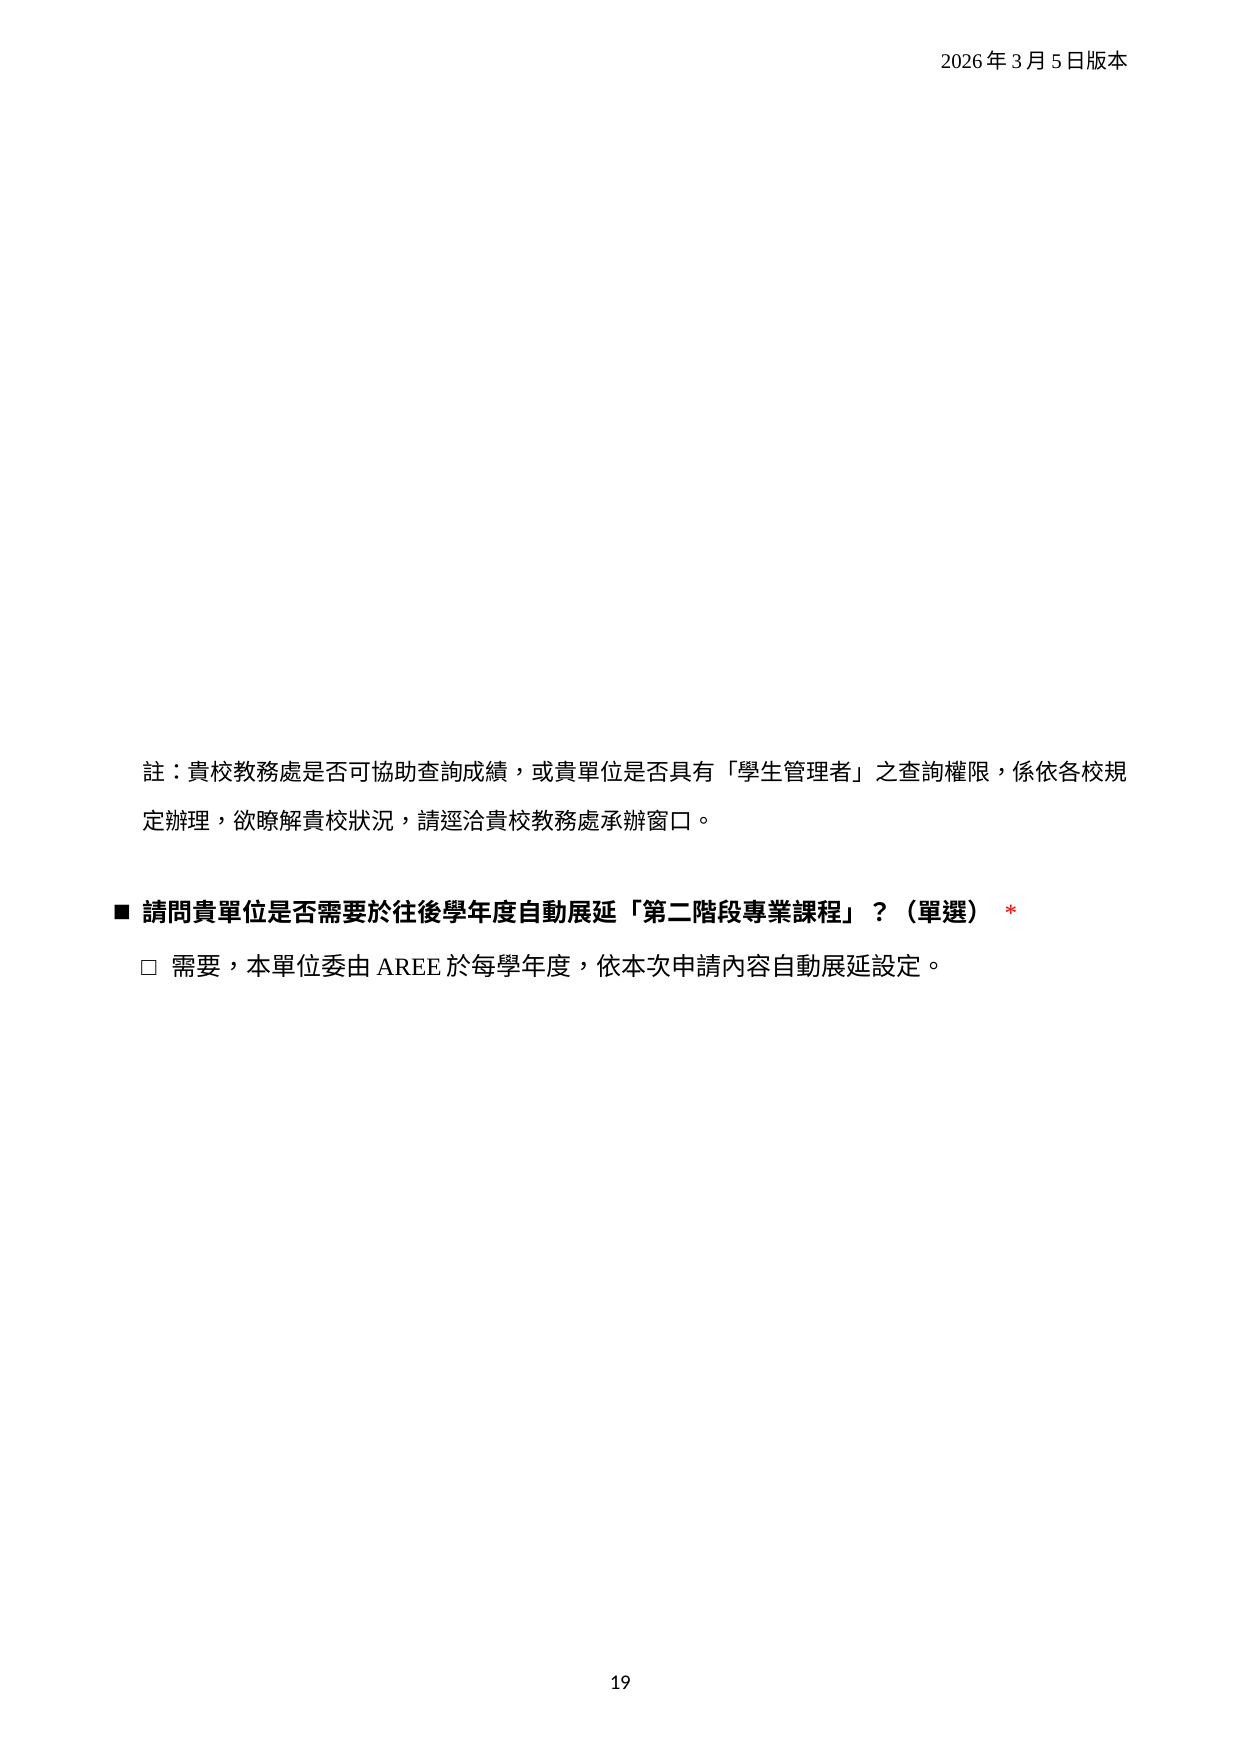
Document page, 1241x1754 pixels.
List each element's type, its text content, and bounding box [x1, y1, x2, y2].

list 請問貴單位是否需要於往後學年度自動展延「第二階段專業課程」？（單選） * [112, 892, 1128, 929]
text 註：貴校教務處是否可協助查詢成績，或貴單位是否具有「學生管理者」之查詢權限，係依各校規定辦理，欲瞭解貴校狀況，請逕洽貴校教務處承辦窗口。 [142, 753, 1128, 836]
text □ 需要，本單位委由AREE於每學年度，依本次申請內容自動展延設定。 [141, 947, 1128, 983]
